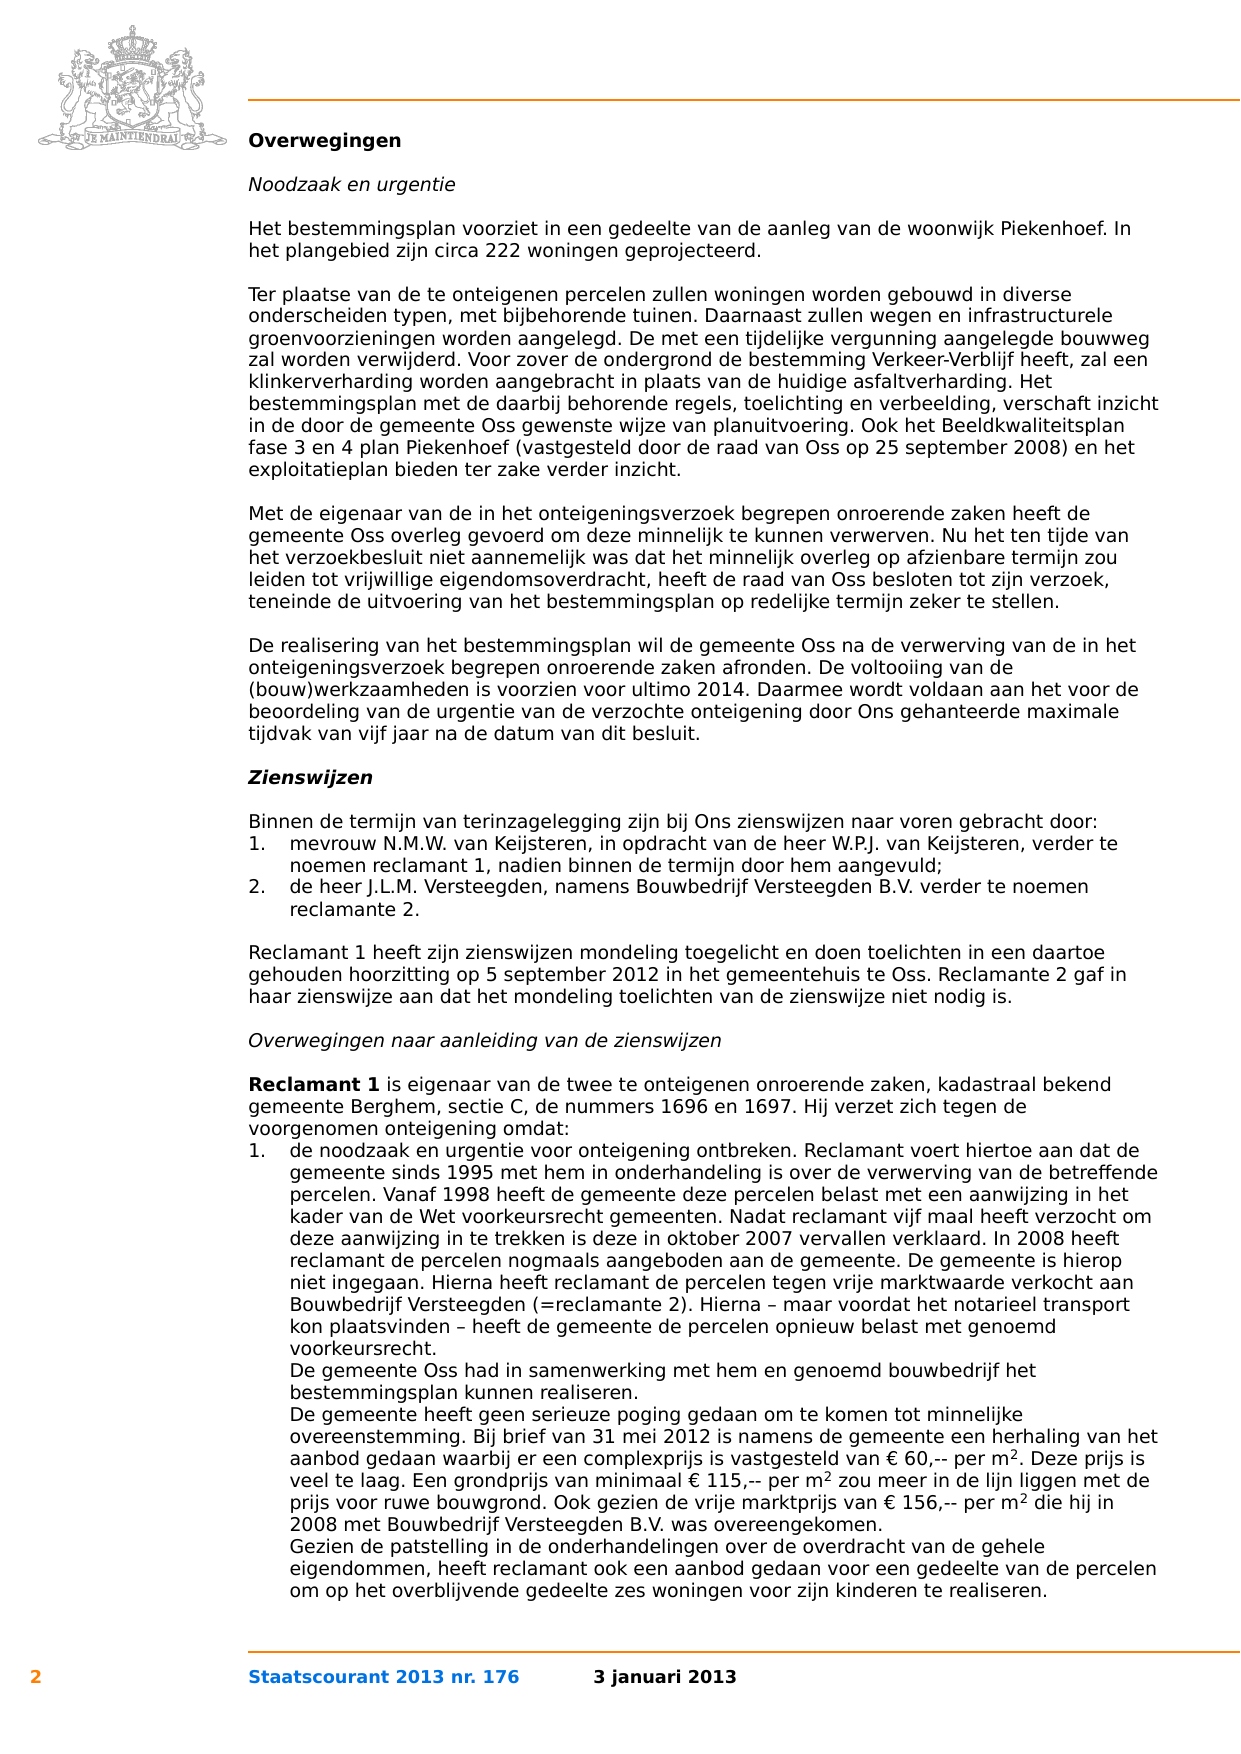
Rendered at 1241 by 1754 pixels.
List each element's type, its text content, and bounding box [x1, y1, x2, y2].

picture [38, 25, 227, 150]
text 1. de noodzaak en urgentie voor onteigening ontbreken. Reclamant voert hiertoe aan dat de gemeente sinds 1995 met hem in onderhandeling is over de verwerving van de betreffende percelen. Vanaf 1998 heeft de gemeente deze percelen belast met een aanwijzing in het kader van de Wet voorkeursrecht gemeenten. Nadat reclamant vijf maal heeft verzocht om deze aanwijzing in te trekken is deze in oktober 2007 vervallen verklaard. In 2008 heeft reclamant de percelen nogmaals aangeboden aan de gemeente. De gemeente is hierop niet ingegaan. Hierna heeft reclamant de percelen tegen vrije marktwaarde verkocht aan Bouwbedrijf Versteegden (=reclamante 2). Hierna – maar voordat het notarieel transport kon plaatsvinden – heeft de gemeente de percelen opnieuw belast met genoemd voorkeursrecht. [248, 1140, 1163, 1360]
text Binnen de termijn van terinzagelegging zijn bij Ons zienswijzen naar voren gebracht door: [248, 811, 1163, 832]
text Gezien de patstelling in de onderhandelingen over de overdracht van de gehele eigendommen, heeft reclamant ook een aanbod gedaan voor een gedeelte van de percelen om op het overblijvende gedeelte zes woningen voor zijn kinderen te realiseren. [289, 1536, 1163, 1601]
text Reclamant 1 is eigenaar van de twee te onteigenen onroerende zaken, kadastraal bekend gemeente Berghem, sectie C, de nummers 1696 en 1697. Hij verzet zich tegen de voorgenomen onteigening omdat: [248, 1074, 1163, 1140]
subtitle Noodzaak en urgentie [248, 174, 1163, 196]
text De realisering van het bestemmingsplan wil de gemeente Oss na de verwerving van de in het onteigeningsverzoek begrepen onroerende zaken afronden. De voltooiing van de (bouw)werkzaamheden is voorzien voor ultimo 2014. Daarmee wordt voldaan aan het voor de beoordeling van de urgentie van de verzochte onteigening door Ons gehanteerde maximale tijdvak van vijf jaar na de datum van dit besluit. [248, 635, 1163, 745]
subtitle Overwegingen [248, 130, 1163, 152]
text 1. mevrouw N.M.W. van Keijsteren, in opdracht van de heer W.P.J. van Keijsteren, verder te noemen reclamant 1, nadien binnen de termijn door hem aangevuld; [248, 832, 1163, 876]
text De gemeente heeft geen serieuze poging gedaan om te komen tot minnelijke overeenstemming. Bij brief van 31 mei 2012 is namens de gemeente een herhaling van het aanbod gedaan waarbij er een complexprijs is vastgesteld van € 60,-- per m2. Deze prijs is veel te laag. Een grondprijs van minimaal € 115,-- per m2 zou meer in de lijn liggen met de prijs voor ruwe bouwgrond. Ook gezien de vrije marktprijs van € 156,-- per m2 die hij in 2008 met Bouwbedrijf Versteegden B.V. was overeengekomen. [289, 1404, 1163, 1536]
text Het bestemmingsplan voorziet in een gedeelte van de aanleg van de woonwijk Piekenhoef. In het plangebied zijn circa 222 woningen geprojecteerd. [248, 218, 1163, 262]
text Met de eigenaar van de in het onteigeningsverzoek begrepen onroerende zaken heeft de gemeente Oss overleg gevoerd om deze minnelijk te kunnen verwerven. Nu het ten tijde van het verzoekbesluit niet aannemelijk was dat het minnelijk overleg op afzienbare termijn zou leiden tot vrijwillige eigendomsoverdracht, heeft de raad van Oss besloten tot zijn verzoek, teneinde de uitvoering van het bestemmingsplan op redelijke termijn zeker te stellen. [248, 503, 1163, 613]
subtitle Zienswijzen [248, 767, 1163, 789]
text Ter plaatse van de te onteigenen percelen zullen woningen worden gebouwd in diverse onderscheiden typen, met bijbehorende tuinen. Daarnaast zullen wegen en infrastructurele groenvoorzieningen worden aangelegd. De met een tijdelijke vergunning aangelegde bouwweg zal worden verwijderd. Voor zover de ondergrond de bestemming Verkeer-Verblijf heeft, zal een klinkerverharding worden aangebracht in plaats van de huidige asfaltverharding. Het bestemmingsplan met de daarbij behorende regels, toelichting en verbeelding, verschaft inzicht in de door de gemeente Oss gewenste wijze van planuitvoering. Ook het Beeldkwaliteitsplan fase 3 en 4 plan Piekenhoef (vastgesteld door de raad van Oss op 25 september 2008) en het exploitatieplan bieden ter zake verder inzicht. [248, 283, 1163, 481]
text Reclamant 1 heeft zijn zienswijzen mondeling toegelicht en doen toelichten in een daartoe gehouden hoorzitting op 5 september 2012 in het gemeentehuis te Oss. Reclamante 2 gaf in haar zienswijze aan dat het mondeling toelichten van de zienswijze niet nodig is. [248, 942, 1163, 1008]
text De gemeente Oss had in samenwerking met hem en genoemd bouwbedrijf het bestemmingsplan kunnen realiseren. [289, 1360, 1163, 1404]
text 2. de heer J.L.M. Versteegden, namens Bouwbedrijf Versteegden B.V. verder te noemen reclamante 2. [248, 876, 1163, 920]
subtitle Overwegingen naar aanleiding van de zienswijzen [248, 1030, 1163, 1052]
